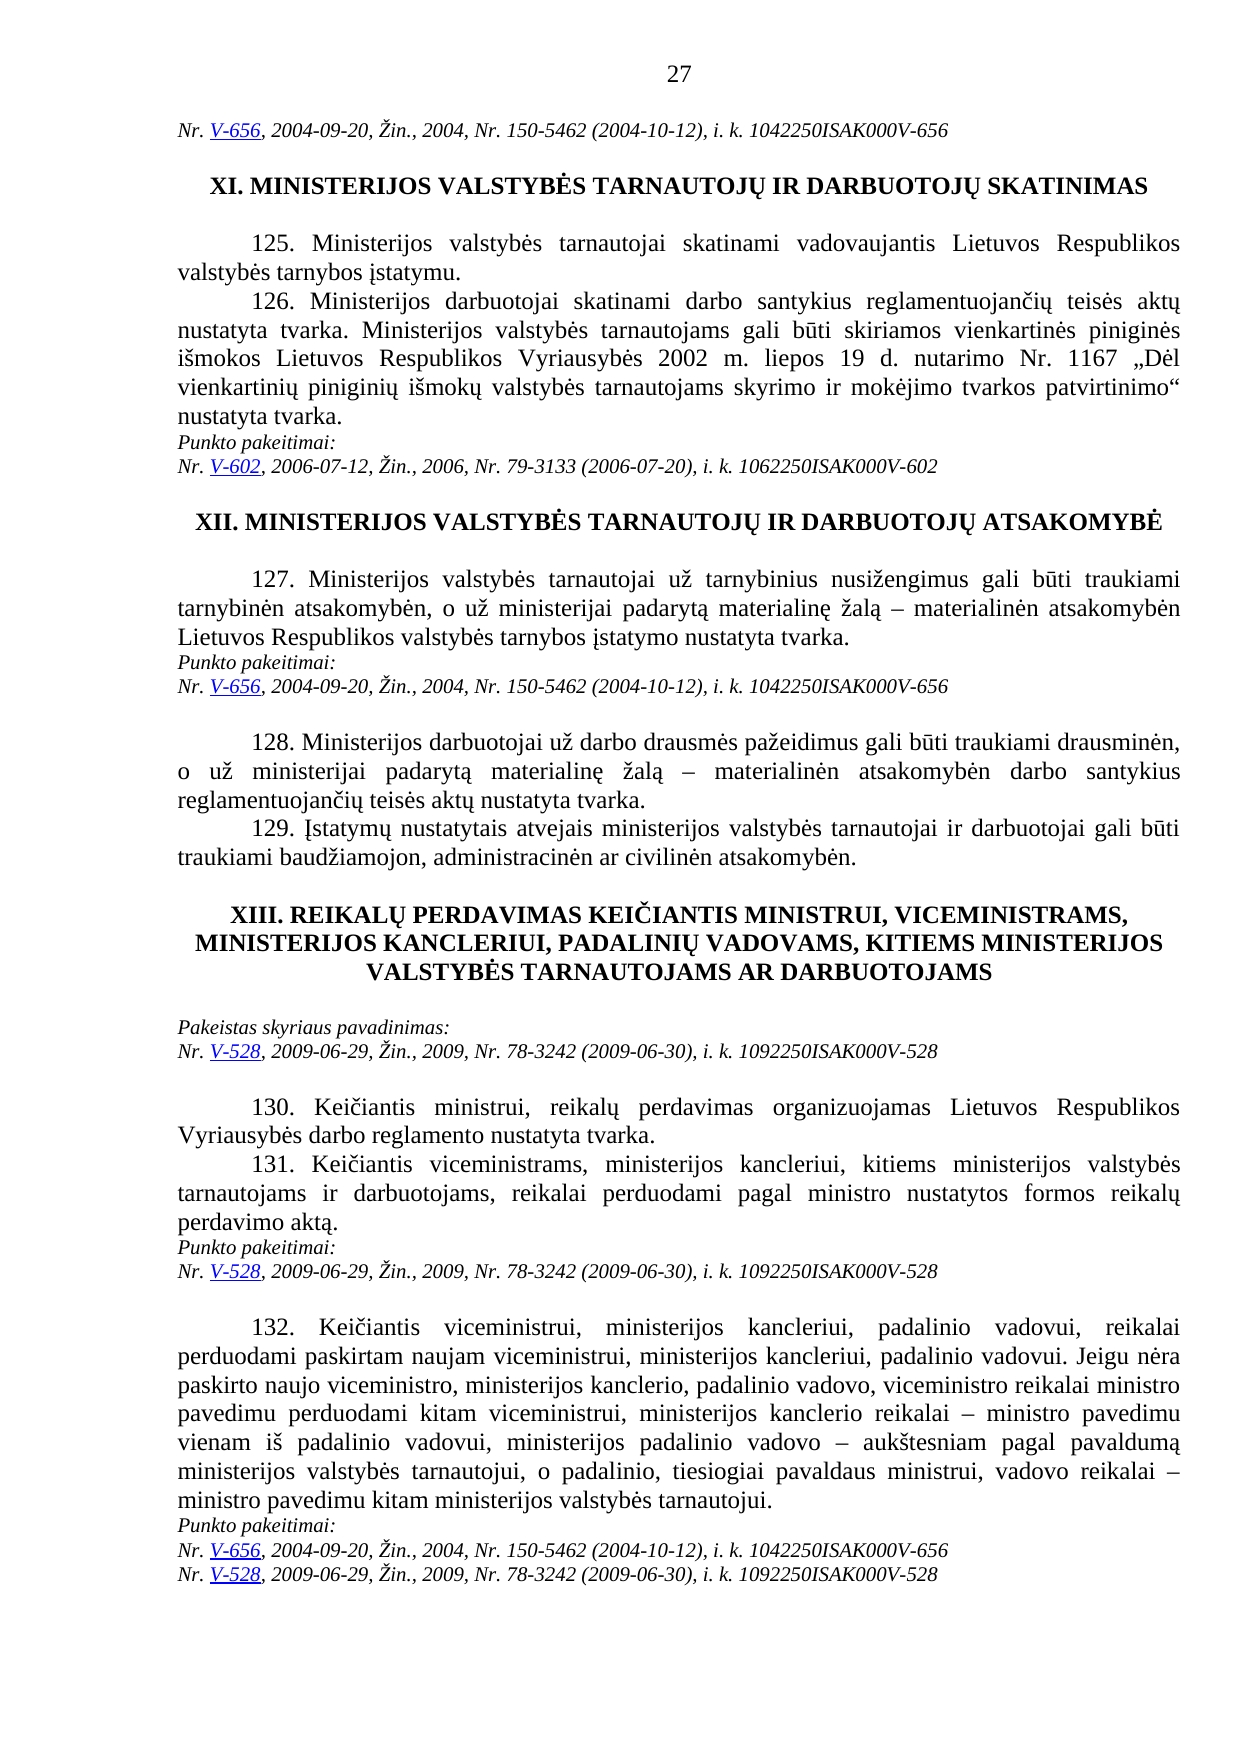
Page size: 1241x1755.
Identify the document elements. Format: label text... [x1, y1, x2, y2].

text Nr. V-528, 2009-06-29, Žin., 2009, Nr. 78-3242 (2009-06-30), i. k. 1092250ISAK000V-528 [177, 1259, 1181, 1283]
text 129. Įstatymų nustatytais atvejais ministerijos valstybės tarnautojai ir darbuotojai gali būti traukiami baudžiamojon, administracinėn ar civilinėn atsakomybėn. [177, 813, 1181, 871]
text 125. Ministerijos valstybės tarnautojai skatinami vadovaujantis Lietuvos Respublikos valstybės tarnybos įstatymu. [177, 228, 1181, 286]
text Nr. V-656, 2004-09-20, Žin., 2004, Nr. 150-5462 (2004-10-12), i. k. 1042250ISAK000V-656 [177, 118, 1181, 142]
text Nr. V-528, 2009-06-29, Žin., 2009, Nr. 78-3242 (2009-06-30), i. k. 1092250ISAK000V-528 [177, 1039, 1181, 1063]
text Pakeistas skyriaus pavadinimas: [177, 1015, 1181, 1039]
text Nr. V-656, 2004-09-20, Žin., 2004, Nr. 150-5462 (2004-10-12), i. k. 1042250ISAK000V-656 [177, 674, 1181, 698]
text Nr. V-528, 2009-06-29, Žin., 2009, Nr. 78-3242 (2009-06-30), i. k. 1092250ISAK000V-528 [177, 1562, 1181, 1586]
text Nr. V-602, 2006-07-12, Žin., 2006, Nr. 79-3133 (2006-07-20), i. k. 1062250ISAK000V-602 [177, 454, 1181, 478]
text XII. MINISTERIJOS VALSTYBĖS TARNAUTOJŲ IR DARBUOTOJŲ ATSAKOMYBĖ [177, 507, 1181, 535]
text 126. Ministerijos darbuotojai skatinami darbo santykius reglamentuojančių teisės aktų nustatyta tvarka. Ministerijos valstybės tarnautojams gali būti skiriamos vienkartinės piniginės išmokos Lietuvos Respublikos Vyriausybės 2002 m. liepos 19 d. nutarimo Nr. 1167 „Dėl vienkartinių piniginių išmokų valstybės tarnautojams skyrimo ir mokėjimo tvarkos patvirtinimo“ nustatyta tvarka. [177, 286, 1181, 430]
text Nr. V-656, 2004-09-20, Žin., 2004, Nr. 150-5462 (2004-10-12), i. k. 1042250ISAK000V-656 [177, 1537, 1181, 1562]
text Punkto pakeitimai: [177, 650, 1181, 674]
text 130. Keičiantis ministrui, reikalų perdavimas organizuojamas Lietuvos Respublikos Vyriausybės darbo reglamento nustatyta tvarka. [177, 1092, 1181, 1149]
text 128. Ministerijos darbuotojai už darbo drausmės pažeidimus gali būti traukiami drausminėn, o už ministerijai padarytą materialinę žalą – materialinėn atsakomybėn darbo santykius reglamentuojančių teisės aktų nustatyta tvarka. [177, 727, 1181, 813]
text XI. MINISTERIJOS VALSTYBĖS TARNAUTOJŲ IR DARBUOTOJŲ SKATINIMAS [177, 171, 1181, 200]
text 127. Ministerijos valstybės tarnautojai už tarnybinius nusižengimus gali būti traukiami tarnybinėn atsakomybėn, o už ministerijai padarytą materialinę žalą – materialinėn atsakomybėn Lietuvos Respublikos valstybės tarnybos įstatymo nustatyta tvarka. [177, 564, 1181, 650]
text 132. Keičiantis viceministrui, ministerijos kancleriui, padalinio vadovui, reikalai perduodami paskirtam naujam viceministrui, ministerijos kancleriui, padalinio vadovui. Jeigu nėra paskirto naujo viceministro, ministerijos kanclerio, padalinio vadovo, viceministro reikalai ministro pavedimu perduodami kitam viceministrui, ministerijos kanclerio reikalai – ministro pavedimu vienam iš padalinio vadovui, ministerijos padalinio vadovo – aukštesniam pagal pavaldumą ministerijos valstybės tarnautojui, o padalinio, tiesiogiai pavaldaus ministrui, vadovo reikalai – ministro pavedimu kitam ministerijos valstybės tarnautojui. [177, 1312, 1181, 1513]
text 131. Keičiantis viceministrams, ministerijos kancleriui, kitiems ministerijos valstybės tarnautojams ir darbuotojams, reikalai perduodami pagal ministro nustatytos formos reikalų perdavimo aktą. [177, 1149, 1181, 1235]
text Punkto pakeitimai: [177, 1235, 1181, 1259]
text Punkto pakeitimai: [177, 1513, 1181, 1537]
text XIII. REIKALŲ PERDAVIMAS KEIČIANTIS MINISTRUI, VICEMINISTRAMS, MINISTERIJOS KANCLERIUI, PADALINIŲ VADOVAMS, KITIEMS MINISTERIJOS VALSTYBĖS TARNAUTOJAMS AR DARBUOTOJAMS [177, 900, 1181, 986]
text Punkto pakeitimai: [177, 430, 1181, 454]
